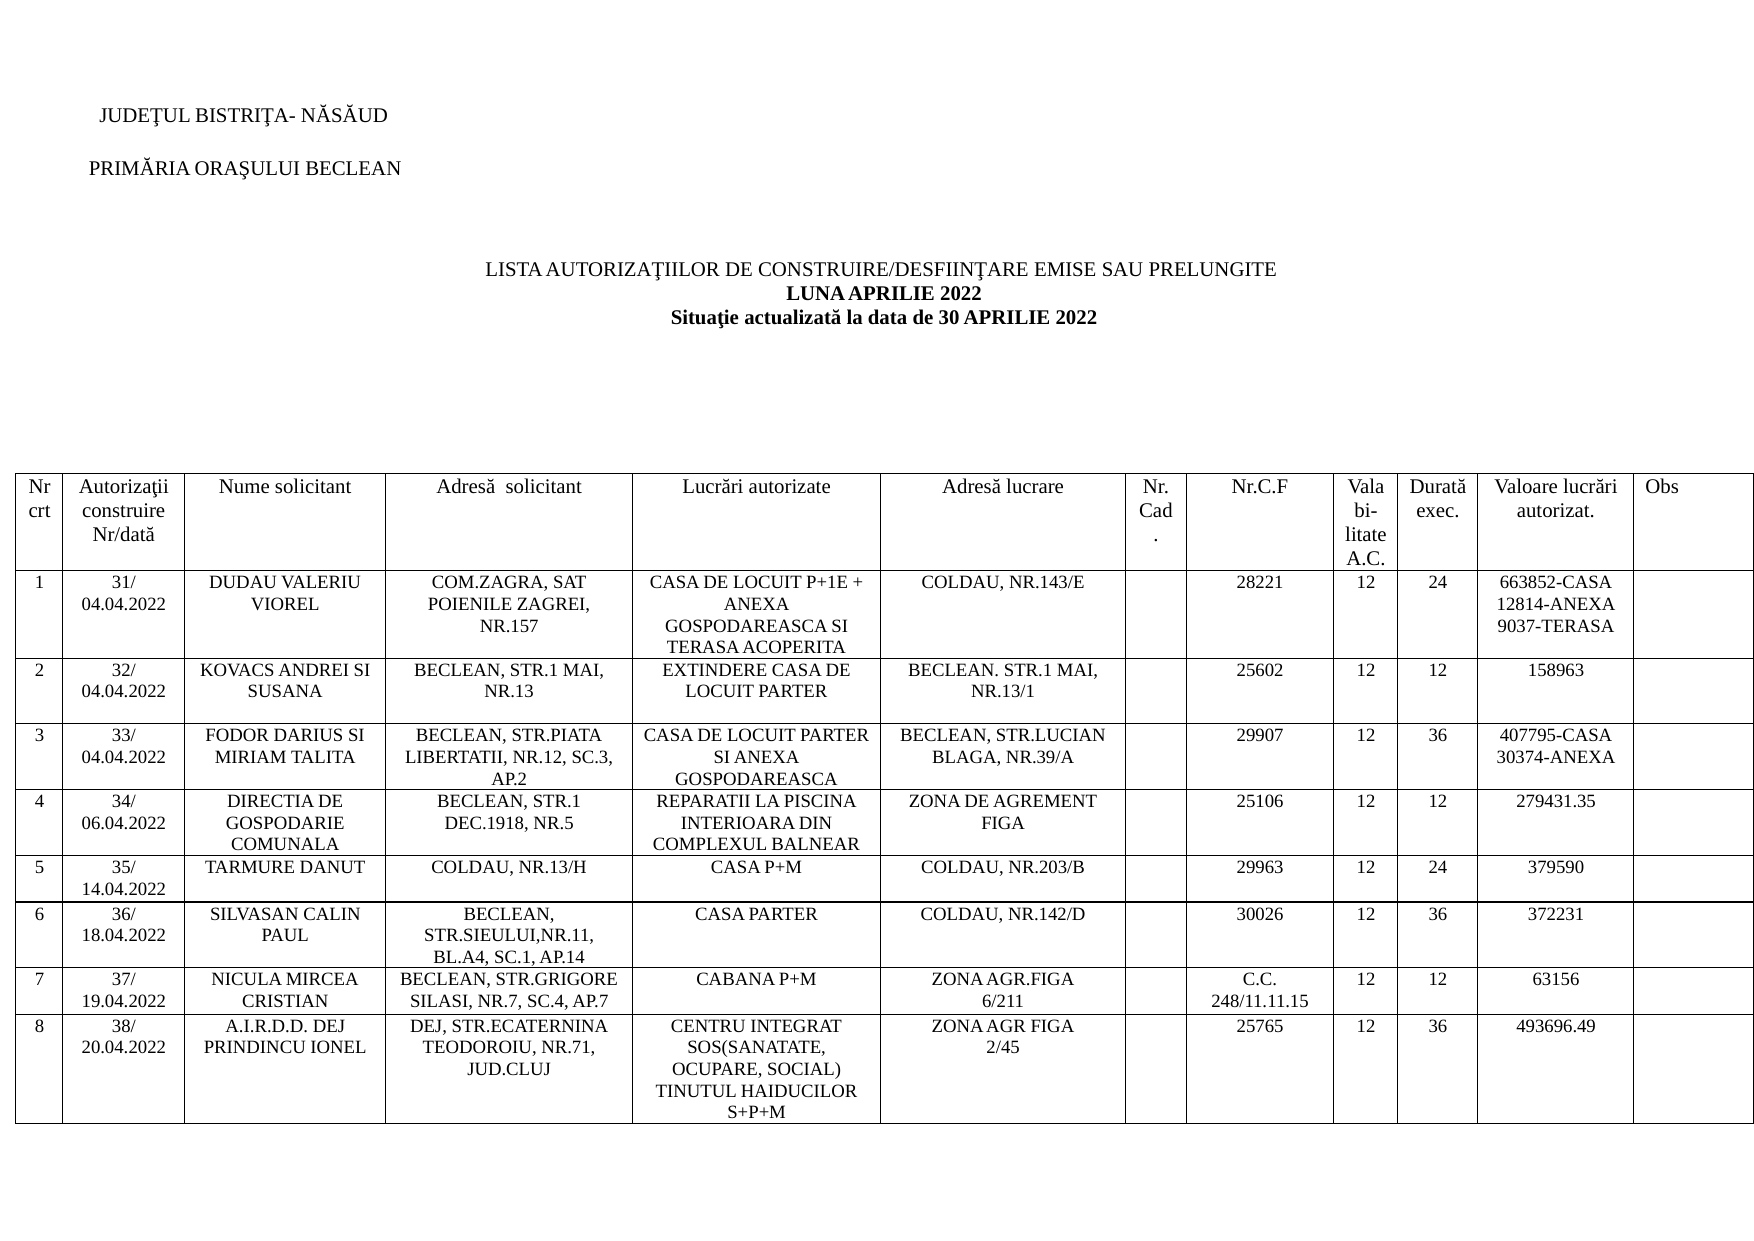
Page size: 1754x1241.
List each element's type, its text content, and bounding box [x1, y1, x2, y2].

table_cell DUDAU VALERIU VIOREL [185, 571, 385, 658]
table_cell [1126, 724, 1186, 789]
table_cell 38/ 20.04.2022 [63, 1015, 184, 1123]
table_cell 63156 [1478, 968, 1633, 1014]
table_cell COLDAU, NR.142/D [881, 903, 1125, 967]
text LUNA APRILIE 2022 [89, 281, 1679, 305]
table_cell 12 [1334, 571, 1397, 658]
table_cell A.I.R.D.D. DEJ PRINDINCU IONEL [185, 1015, 385, 1123]
table_header Nume solicitant [185, 474, 385, 570]
table_cell 3 [16, 724, 62, 789]
table_cell 25765 [1187, 1015, 1333, 1123]
table_cell [1634, 724, 1753, 789]
table_cell [1634, 790, 1753, 855]
table_header Autorizaţii construire Nr/dată [63, 474, 184, 570]
table_cell EXTINDERE CASA DE LOCUIT PARTER [633, 659, 880, 723]
table_header Adresă solicitant [386, 474, 632, 570]
table_header Valoare lucrări autorizat. [1478, 474, 1633, 570]
table_cell DEJ, STR.ECATERNINA TEODOROIU, NR.71, JUD.CLUJ [386, 1015, 632, 1123]
table_cell 12 [1334, 856, 1397, 901]
table_cell 407795-CASA 30374-ANEXA [1478, 724, 1633, 789]
table_cell 12 [1334, 903, 1397, 967]
text PRIMĂRIA ORAŞULUI BECLEAN [89, 156, 1679, 180]
table_cell 12 [1334, 659, 1397, 723]
table_header Obs [1634, 474, 1753, 570]
table_cell BECLEAN, STR.1 MAI, NR.13 [386, 659, 632, 723]
table_cell COLDAU, NR.203/B [881, 856, 1125, 901]
table_cell KOVACS ANDREI SI SUSANA [185, 659, 385, 723]
table_cell 31/ 04.04.2022 [63, 571, 184, 658]
table_cell 663852-CASA 12814-ANEXA 9037-TERASA [1478, 571, 1633, 658]
table_cell 24 [1398, 571, 1477, 658]
table_cell 7 [16, 968, 62, 1014]
table_cell REPARATII LA PISCINA INTERIOARA DIN COMPLEXUL BALNEAR [633, 790, 880, 855]
table_cell CENTRU INTEGRAT SOS(SANATATE, OCUPARE, SOCIAL) TINUTUL HAIDUCILOR S+P+M [633, 1015, 880, 1123]
table_cell ZONA AGR FIGA 2/45 [881, 1015, 1125, 1123]
table_cell [1126, 1015, 1186, 1123]
table_cell 493696,49 [1478, 1015, 1633, 1123]
table_cell DIRECTIA DE GOSPODARIE COMUNALA [185, 790, 385, 855]
table_cell [1126, 790, 1186, 855]
table_cell FODOR DARIUS SI MIRIAM TALITA [185, 724, 385, 789]
table_header Valabi-litate A.C. [1334, 474, 1397, 570]
table_cell [1126, 856, 1186, 901]
table_cell COM.ZAGRA, SAT POIENILE ZAGREI, NR.157 [386, 571, 632, 658]
table_cell COLDAU, NR.143/E [881, 571, 1125, 658]
table_cell [1634, 1015, 1753, 1123]
text LISTA AUTORIZAŢIILOR DE CONSTRUIRE/DESFIINŢARE EMISE SAU PRELUNGITE [89, 257, 1679, 281]
table_cell 279431,35 [1478, 790, 1633, 855]
table_cell 29963 [1187, 856, 1333, 901]
table_cell 12 [1398, 790, 1477, 855]
table_cell BECLEAN, STR.SIEULUI,NR.11, BL.A4, SC.1, AP.14 [386, 903, 632, 967]
table_header Nr crt [16, 474, 62, 570]
table_cell 2 [16, 659, 62, 723]
table_cell [1634, 659, 1753, 723]
text JUDEŢUL BISTRIŢA- NĂSĂUD [89, 103, 1679, 127]
table_cell [1634, 571, 1753, 658]
table_cell 25106 [1187, 790, 1333, 855]
table_cell NICULA MIRCEA CRISTIAN [185, 968, 385, 1014]
table_header Durată exec. [1398, 474, 1477, 570]
table_cell SILVASAN CALIN PAUL [185, 903, 385, 967]
table_cell [1126, 968, 1186, 1014]
table_cell C.C. 248/11.11.15 [1187, 968, 1333, 1014]
table_cell 36 [1398, 903, 1477, 967]
table_cell 25602 [1187, 659, 1333, 723]
table_cell 12 [1334, 790, 1397, 855]
table_cell 34/ 06.04.2022 [63, 790, 184, 855]
table_header Nr.C.F [1187, 474, 1333, 570]
table_cell 29907 [1187, 724, 1333, 789]
table_cell 36/ 18.04.2022 [63, 903, 184, 967]
table_cell 36 [1398, 724, 1477, 789]
table_cell 30026 [1187, 903, 1333, 967]
table_cell BECLEAN, STR.1 DEC.1918, NR.5 [386, 790, 632, 855]
table_cell 5 [16, 856, 62, 901]
table_cell COLDAU, NR.13/H [386, 856, 632, 901]
table_cell [1634, 968, 1753, 1014]
table_cell 12 [1334, 1015, 1397, 1123]
table_cell 28221 [1187, 571, 1333, 658]
table_cell 1 [16, 571, 62, 658]
table_cell 33/ 04.04.2022 [63, 724, 184, 789]
table_cell BECLEAN, STR.LUCIAN BLAGA, NR.39/A [881, 724, 1125, 789]
table_cell 12 [1398, 968, 1477, 1014]
table_cell CASA DE LOCUIT PARTER SI ANEXA GOSPODAREASCA [633, 724, 880, 789]
table_header Nr. Cad. [1126, 474, 1186, 570]
table_cell CABANA P+M [633, 968, 880, 1014]
table_cell [1126, 659, 1186, 723]
table_header Lucrări autorizate [633, 474, 880, 570]
table_cell BECLEAN, STR.PIATA LIBERTATII, NR.12, SC.3, AP.2 [386, 724, 632, 789]
table_cell ZONA AGR.FIGA 6/211 [881, 968, 1125, 1014]
table_cell 12 [1334, 724, 1397, 789]
table_cell TARMURE DANUT [185, 856, 385, 901]
table_cell 32/ 04.04.2022 [63, 659, 184, 723]
table_cell 4 [16, 790, 62, 855]
table_cell [1126, 903, 1186, 967]
table_cell 379590 [1478, 856, 1633, 901]
text Situaţie actualizată la data de 30 APRILIE 2022 [89, 305, 1679, 329]
table_cell CASA PARTER [633, 903, 880, 967]
table_header Adresă lucrare [881, 474, 1125, 570]
table_cell BECLEAN, STR.GRIGORE SILASI, NR.7, SC.4, AP.7 [386, 968, 632, 1014]
table_cell CASA DE LOCUIT P+1E + ANEXA GOSPODAREASCA SI TERASA ACOPERITA [633, 571, 880, 658]
table_cell ZONA DE AGREMENT FIGA [881, 790, 1125, 855]
table_cell 35/ 14.04.2022 [63, 856, 184, 901]
table_cell [1126, 571, 1186, 658]
table_cell 36 [1398, 1015, 1477, 1123]
table_cell 372231 [1478, 903, 1633, 967]
table_cell 12 [1334, 968, 1397, 1014]
table_cell 6 [16, 903, 62, 967]
table_cell 24 [1398, 856, 1477, 901]
table_cell 12 [1398, 659, 1477, 723]
table_cell 8 [16, 1015, 62, 1123]
table_cell BECLEAN. STR.1 MAI, NR.13/1 [881, 659, 1125, 723]
table_cell 37/ 19.04.2022 [63, 968, 184, 1014]
table_cell [1634, 903, 1753, 967]
table_cell [1634, 856, 1753, 901]
table_cell 158963 [1478, 659, 1633, 723]
table_cell CASA P+M [633, 856, 880, 901]
